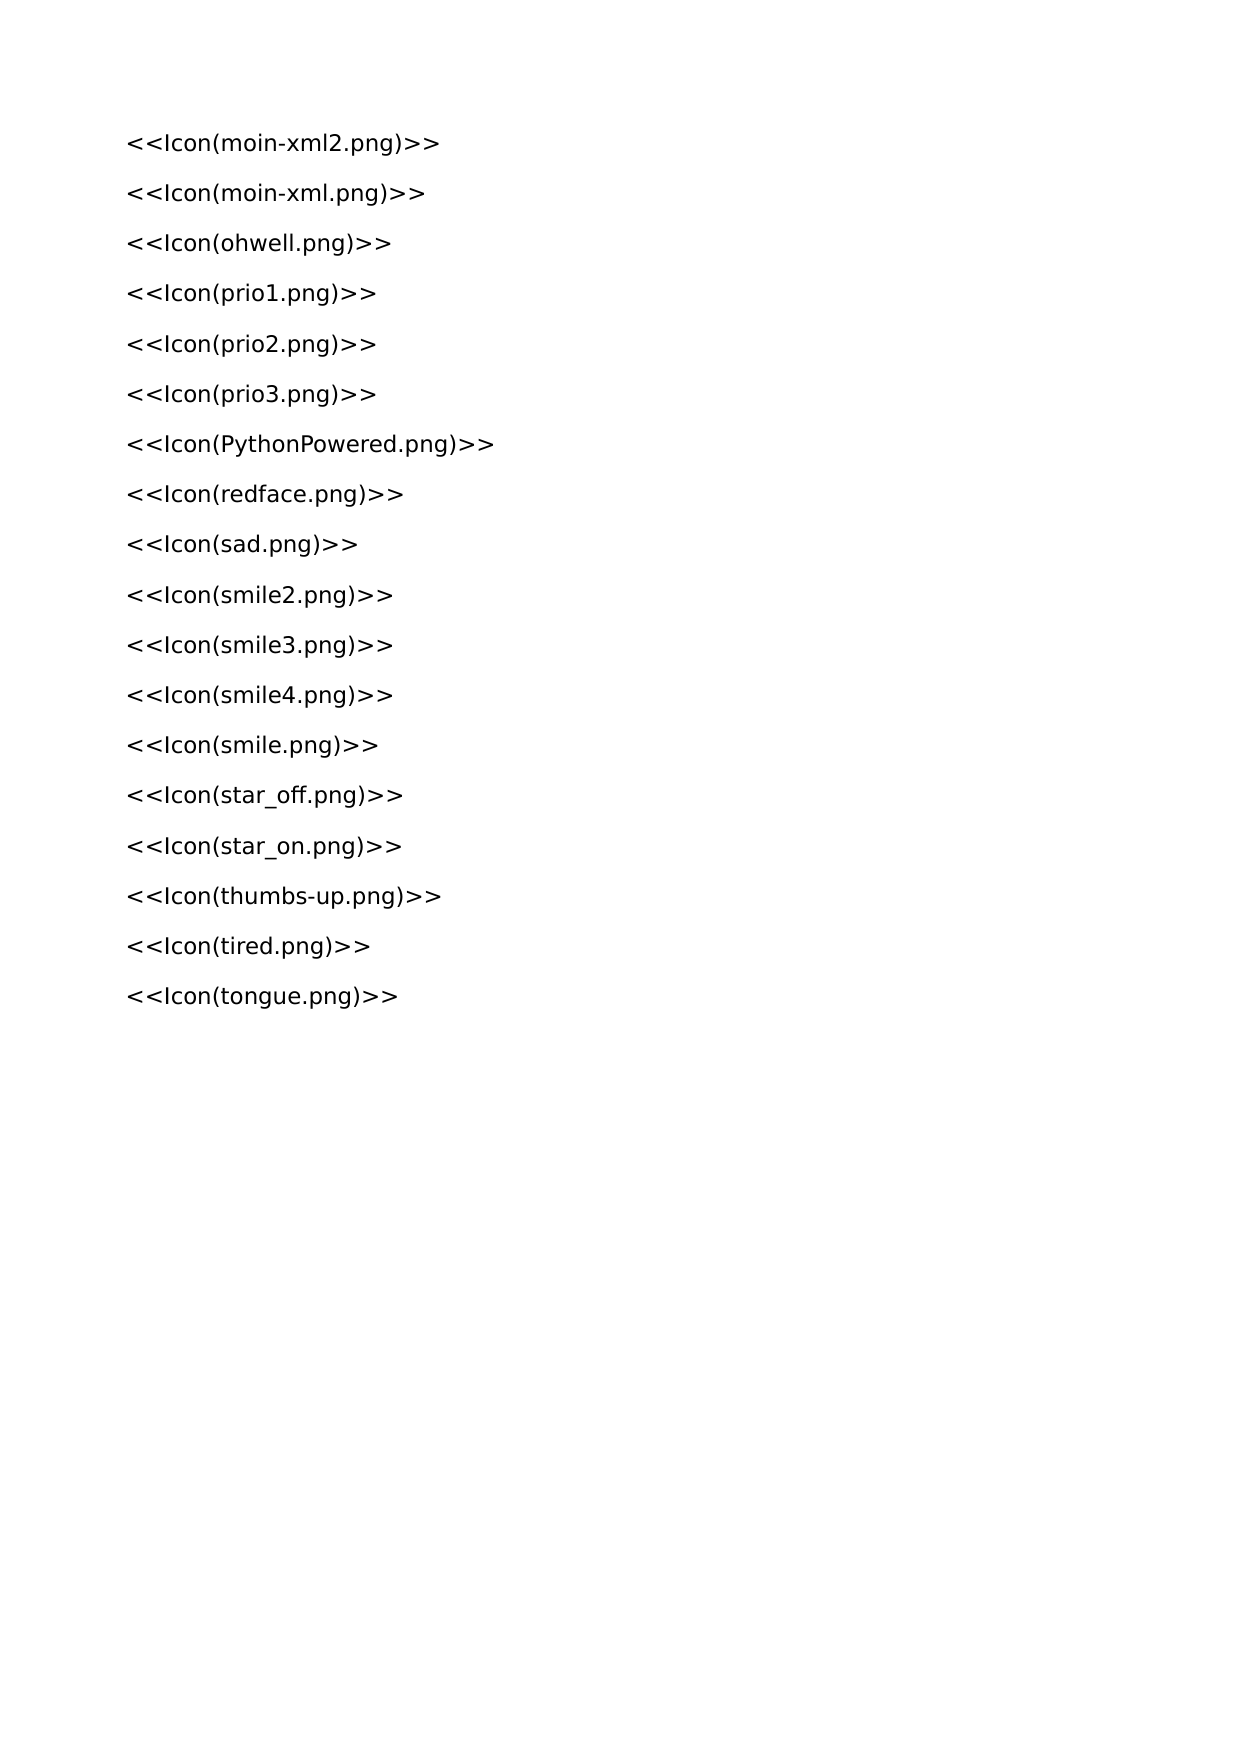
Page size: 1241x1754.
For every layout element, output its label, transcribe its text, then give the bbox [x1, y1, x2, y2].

table_cell [620, 821, 1122, 871]
table_cell <<Icon(ohwell.png)>> [118, 219, 620, 269]
table_cell <<Icon(prio3.png)>> [118, 369, 620, 419]
table_cell <<Icon(star_on.png)>> [118, 821, 620, 871]
table_cell [620, 369, 1122, 419]
table_cell <<Icon(PythonPowered.png)>> [118, 419, 620, 469]
table_cell [620, 972, 1122, 1022]
table_cell [620, 269, 1122, 319]
table_cell <<Icon(prio1.png)>> [118, 269, 620, 319]
table_cell <<Icon(smile2.png)>> [118, 570, 620, 620]
table_cell [620, 871, 1122, 921]
table_cell <<Icon(thumbs-up.png)>> [118, 871, 620, 921]
table_cell <<Icon(prio2.png)>> [118, 319, 620, 369]
table_cell [620, 721, 1122, 771]
table_cell <<Icon(sad.png)>> [118, 520, 620, 570]
table_cell <<Icon(tongue.png)>> [118, 972, 620, 1022]
table_cell <<Icon(tired.png)>> [118, 921, 620, 972]
table_cell [620, 168, 1122, 218]
table_cell <<Icon(moin-xml2.png)>> [118, 118, 620, 168]
table_cell [620, 118, 1122, 168]
table_cell [620, 620, 1122, 670]
table_cell [620, 319, 1122, 369]
table_cell [620, 470, 1122, 520]
table_cell <<Icon(moin-xml.png)>> [118, 168, 620, 218]
table_cell <<Icon(star_off.png)>> [118, 771, 620, 821]
table_cell <<Icon(smile.png)>> [118, 721, 620, 771]
table_cell [620, 419, 1122, 469]
table_cell <<Icon(smile3.png)>> [118, 620, 620, 670]
table_cell [620, 570, 1122, 620]
table_cell <<Icon(redface.png)>> [118, 470, 620, 520]
table_cell [620, 771, 1122, 821]
table_cell <<Icon(smile4.png)>> [118, 670, 620, 721]
table_cell [620, 219, 1122, 269]
table_cell [620, 520, 1122, 570]
table_cell [620, 921, 1122, 972]
table_cell [620, 670, 1122, 721]
